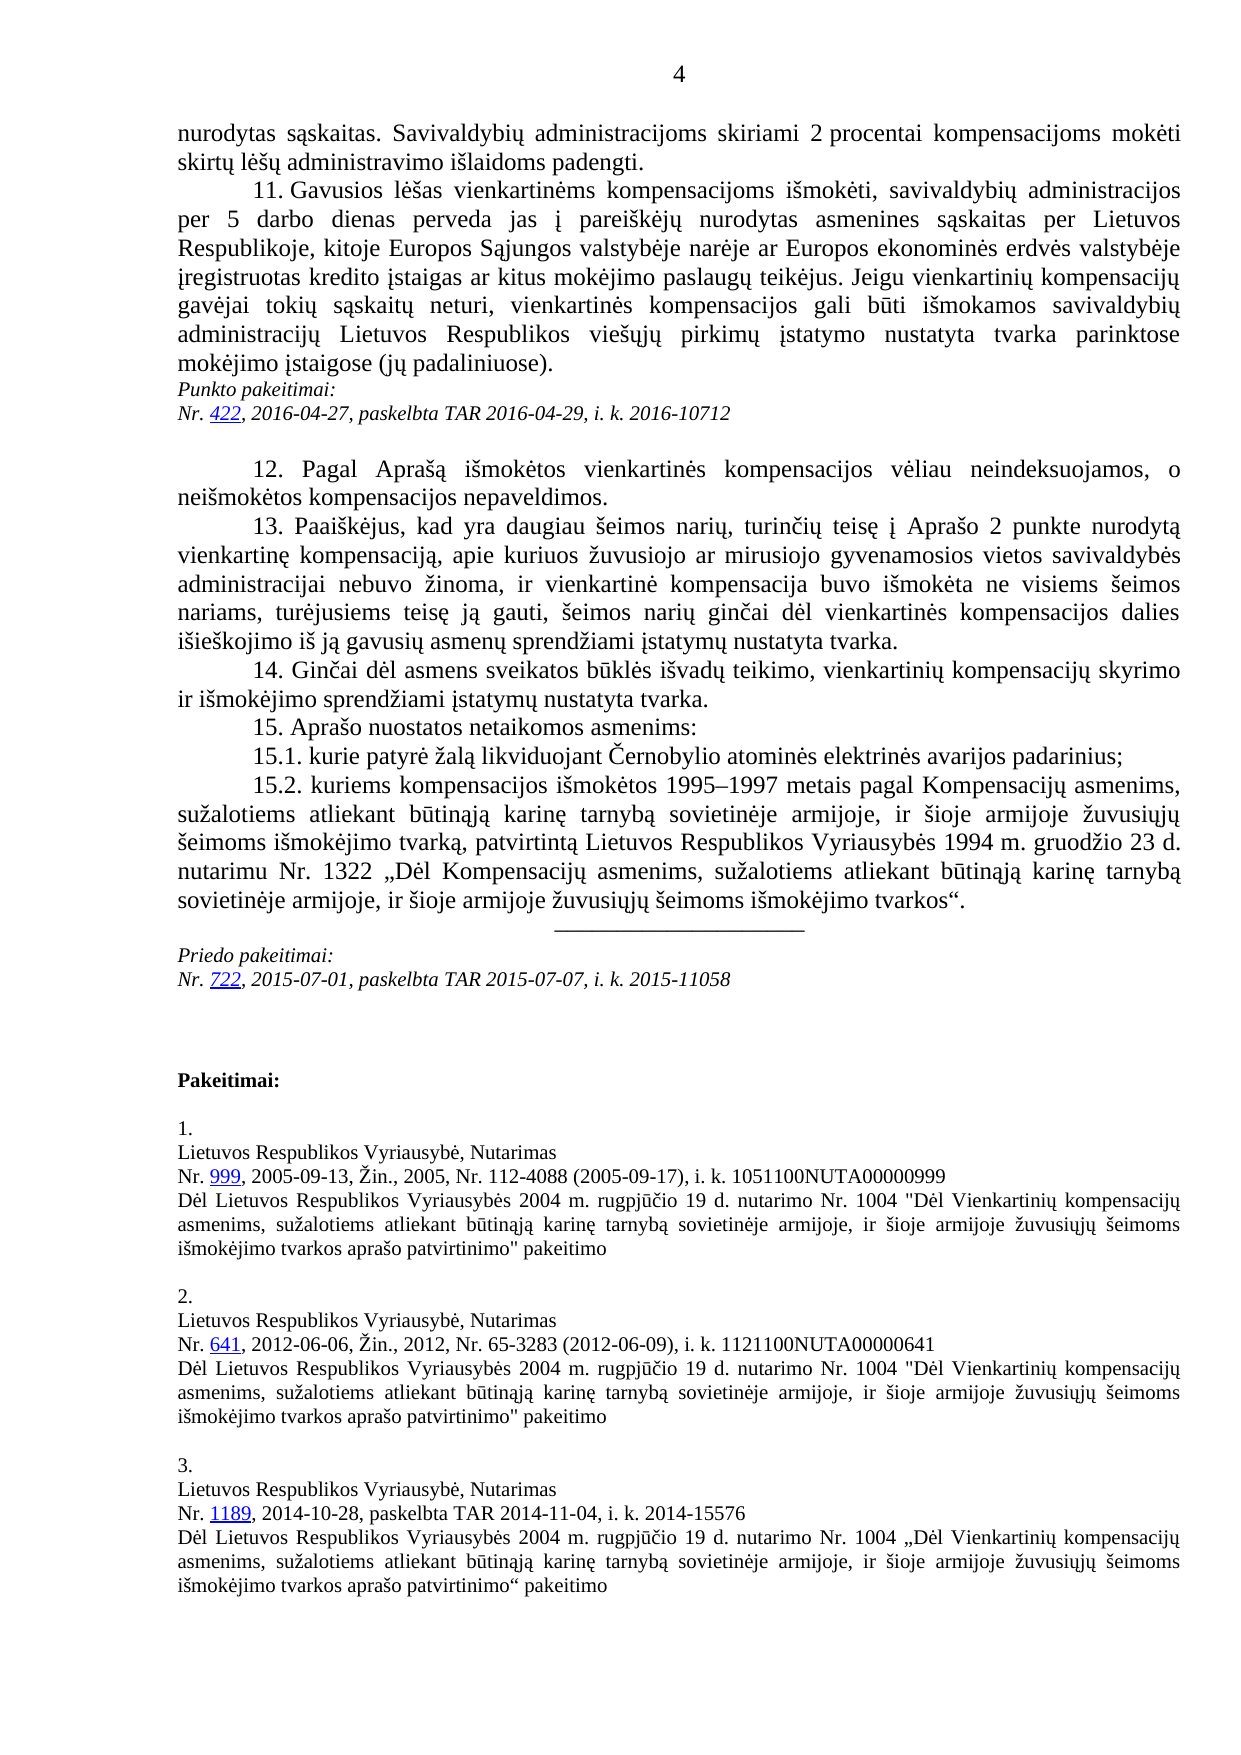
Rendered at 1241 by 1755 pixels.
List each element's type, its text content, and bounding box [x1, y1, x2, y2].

text Lietuvos Respublikos Vyriausybė, Nutarimas [177, 1477, 1181, 1501]
text 3. [177, 1452, 1181, 1477]
text Dėl Lietuvos Respublikos Vyriausybės 2004 m. rugpjūčio 19 d. nutarimo Nr. 1004 "Dėl Vienkartinių kompensacijų asmenims, sužalotiems atliekant būtinąją karinę tarnybą sovietinėje armijoje, ir šioje armijoje žuvusiųjų šeimoms išmokėjimo tvarkos aprašo patvirtinimo" pakeitimo [177, 1356, 1181, 1428]
text 15.2. kuriems kompensacijos išmokėtos 1995–1997 metais pagal Kompensacijų asmenims, sužalotiems atliekant būtinąją karinę tarnybą sovietinėje armijoje, ir šioje armijoje žuvusiųjų šeimoms išmokėjimo tvarką, patvirtintą Lietuvos Respublikos Vyriausybės 1994 m. gruodžio 23 d. nutarimu Nr. 1322 „Dėl Kompensacijų asmenims, sužalotiems atliekant būtinąją karinę tarnybą sovietinėje armijoje, ir šioje armijoje žuvusiųjų šeimoms išmokėjimo tvarkos“. [177, 770, 1181, 914]
text –––––––––––––––––––– [177, 914, 1181, 942]
text 15.1. kurie patyrė žalą likviduojant Černobylio atominės elektrinės avarijos padarinius; [177, 741, 1181, 770]
text Dėl Lietuvos Respublikos Vyriausybės 2004 m. rugpjūčio 19 d. nutarimo Nr. 1004 „Dėl Vienkartinių kompensacijų asmenims, sužalotiems atliekant būtinąją karinę tarnybą sovietinėje armijoje, ir šioje armijoje žuvusiųjų šeimoms išmokėjimo tvarkos aprašo patvirtinimo“ pakeitimo [177, 1525, 1181, 1597]
text Lietuvos Respublikos Vyriausybė, Nutarimas [177, 1140, 1181, 1164]
text 15. Aprašo nuostatos netaikomos asmenims: [177, 712, 1181, 741]
text Priedo pakeitimai: [177, 942, 1181, 967]
text Nr. 641, 2012-06-06, Žin., 2012, Nr. 65-3283 (2012-06-09), i. k. 1121100NUTA00000641 [177, 1332, 1181, 1356]
text Nr. 999, 2005-09-13, Žin., 2005, Nr. 112-4088 (2005-09-17), i. k. 1051100NUTA00000999 [177, 1164, 1181, 1188]
text 11. Gavusios lėšas vienkartinėms kompensacijoms išmokėti, savivaldybių administracijos per 5 darbo dienas perveda jas į pareiškėjų nurodytas asmenines sąskaitas per Lietuvos Respublikoje, kitoje Europos Sąjungos valstybėje narėje ar Europos ekonominės erdvės valstybėje įregistruotas kredito įstaigas ar kitus mokėjimo paslaugų teikėjus. Jeigu vienkartinių kompensacijų gavėjai tokių sąskaitų neturi, vienkartinės kompensacijos gali būti išmokamos savivaldybių administracijų Lietuvos Respublikos viešųjų pirkimų įstatymo nustatyta tvarka parinktose mokėjimo įstaigose (jų padaliniuose). [177, 176, 1181, 377]
text 14. Ginčai dėl asmens sveikatos būklės išvadų teikimo, vienkartinių kompensacijų skyrimo ir išmokėjimo sprendžiami įstatymų nustatyta tvarka. [177, 655, 1181, 712]
text 13. Paaiškėjus, kad yra daugiau šeimos narių, turinčių teisę į Aprašo 2 punkte nurodytą vienkartinę kompensaciją, apie kuriuos žuvusiojo ar mirusiojo gyvenamosios vietos savivaldybės administracijai nebuvo žinoma, ir vienkartinė kompensacija buvo išmokėta ne visiems šeimos nariams, turėjusiems teisę ją gauti, šeimos narių ginčai dėl vienkartinės kompensacijos dalies išieškojimo iš ją gavusių asmenų sprendžiami įstatymų nustatyta tvarka. [177, 511, 1181, 655]
text Lietuvos Respublikos Vyriausybė, Nutarimas [177, 1308, 1181, 1332]
text Punkto pakeitimai: [177, 377, 1181, 401]
text 2. [177, 1284, 1181, 1308]
text Dėl Lietuvos Respublikos Vyriausybės 2004 m. rugpjūčio 19 d. nutarimo Nr. 1004 "Dėl Vienkartinių kompensacijų asmenims, sužalotiems atliekant būtinąją karinę tarnybą sovietinėje armijoje, ir šioje armijoje žuvusiųjų šeimoms išmokėjimo tvarkos aprašo patvirtinimo" pakeitimo [177, 1188, 1181, 1260]
text Nr. 722, 2015-07-01, paskelbta TAR 2015-07-07, i. k. 2015-11058 [177, 967, 1181, 991]
text nurodytas sąskaitas. Savivaldybių administracijoms skiriami 2 procentai kompensacijoms mokėti skirtų lėšų administravimo išlaidoms padengti. [177, 118, 1181, 176]
text Nr. 422, 2016-04-27, paskelbta TAR 2016-04-29, i. k. 2016-10712 [177, 401, 1181, 425]
text 1. [177, 1116, 1181, 1140]
text Pakeitimai: [177, 1067, 1181, 1092]
text Nr. 1189, 2014-10-28, paskelbta TAR 2014-11-04, i. k. 2014-15576 [177, 1501, 1181, 1525]
text 12. Pagal Aprašą išmokėtos vienkartinės kompensacijos vėliau neindeksuojamos, o neišmokėtos kompensacijos nepaveldimos. [177, 454, 1181, 511]
